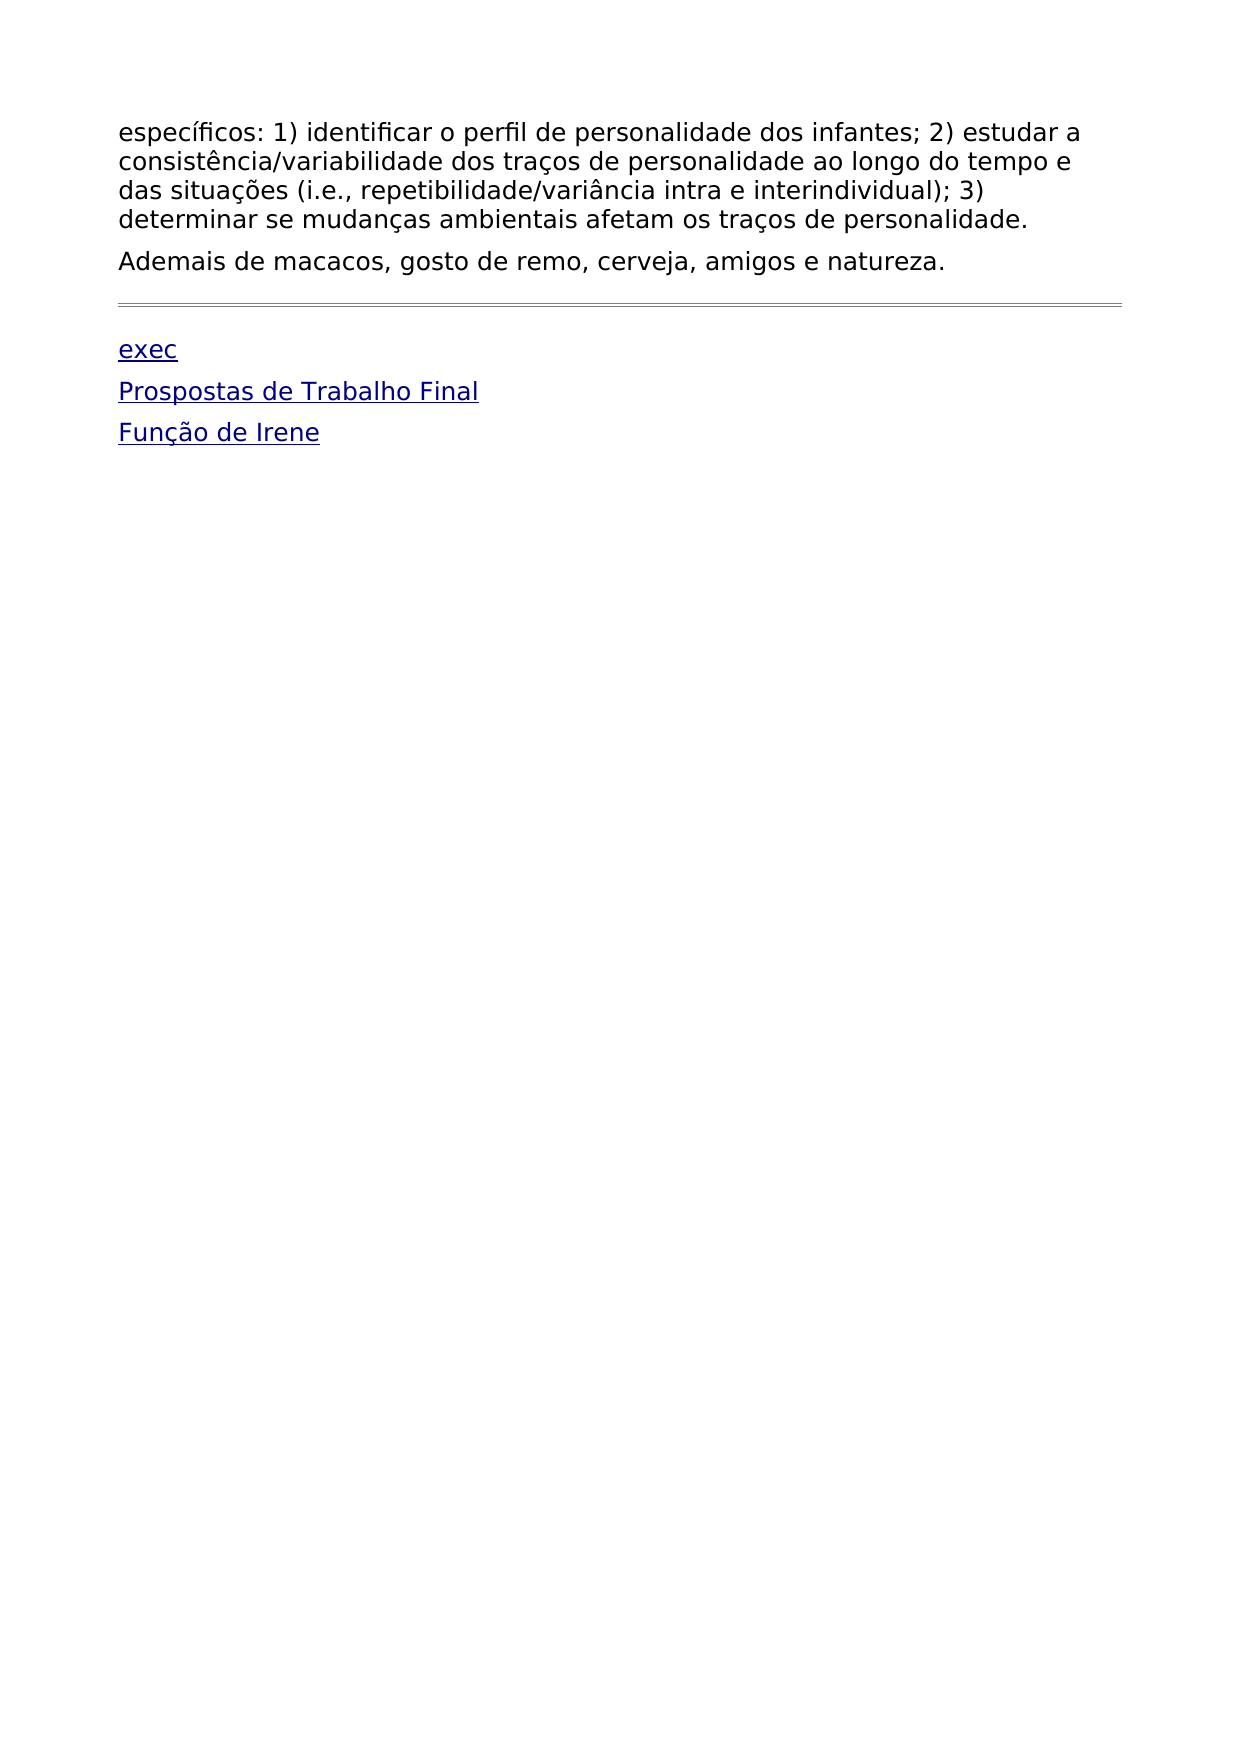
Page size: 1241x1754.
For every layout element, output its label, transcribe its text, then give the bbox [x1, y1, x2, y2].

text exec [118, 335, 1122, 364]
text Função de Irene [118, 419, 1122, 448]
text específicos: 1) identificar o perfil de personalidade dos infantes; 2) estudar a consistência/variabilidade dos traços de personalidade ao longo do tempo e das situações (i.e., repetibilidade/variância intra e interindividual); 3) determinar se mudanças ambientais afetam os traços de personalidade. [118, 118, 1122, 235]
text Prospostas de Trabalho Final [118, 377, 1122, 406]
text Ademais de macacos, gosto de remo, cerveja, amigos e natureza. [118, 247, 1122, 276]
